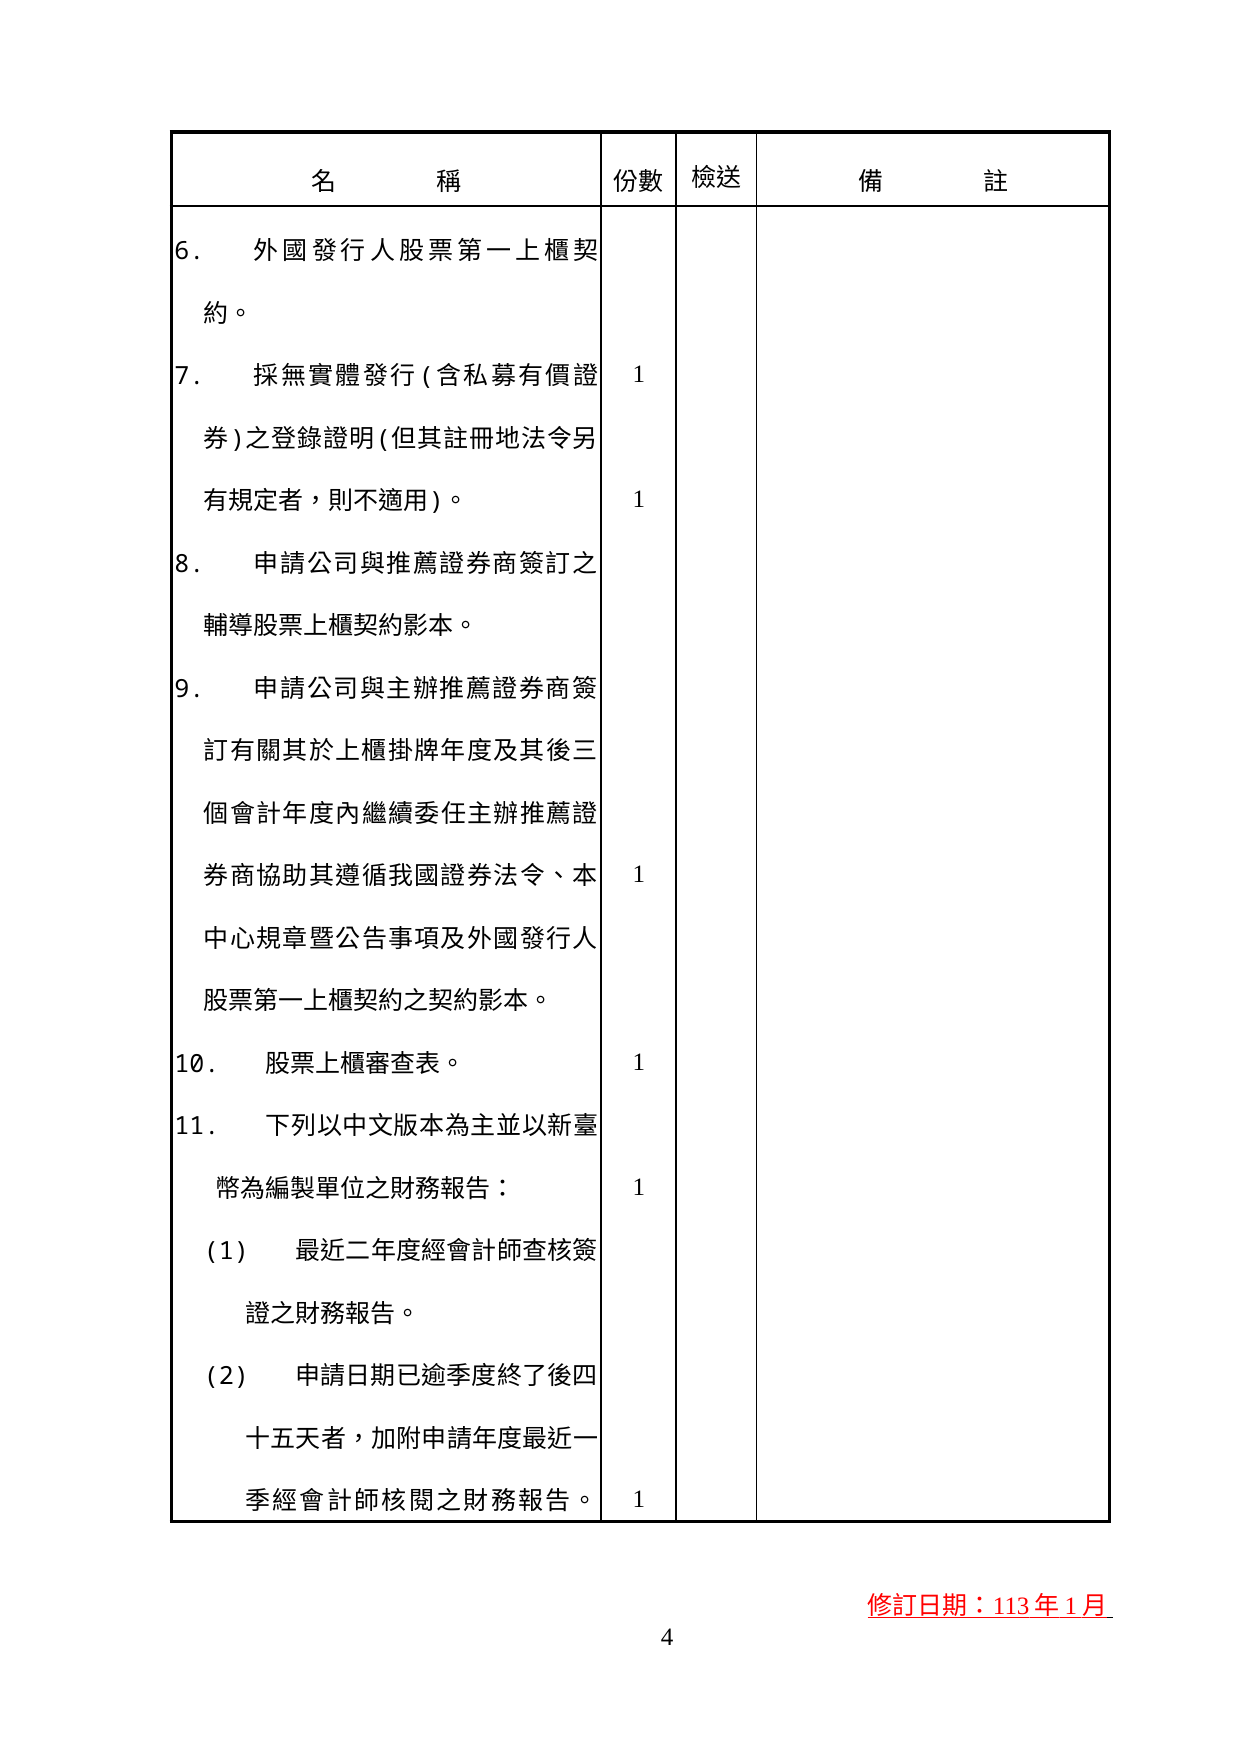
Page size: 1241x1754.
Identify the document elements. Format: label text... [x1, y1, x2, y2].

table_cell [677, 207, 756, 1519]
table_cell 外國發行人股票第一上櫃申請書。 申請公司經我國外交部駐外單位認證之依註冊地國法律組織登記且有效存在之股份有限責任公司之證明文件影本。 申請公司針對下列事項出具之聲明書： 未違反「臺灣地區與大陸地區人民關係條例」相關規範。 申請公司並非依大陸地區法令組織登記者。 申請公司及其具有中華民國國籍之董事、經理人及持有公司股份超過股份總額百分之十之股東，暨申請公司所控制之營運主體係依中華民國公司法令組織成立，從事大陸地區投資者，係符合「臺灣地區與大陸地區人民關係條例」及「在大陸地區從事投資或技術合作許可辦法」等規定。 申請公司股東屬大陸地區人民來臺投資許可辦法定義之投資人者，其直接或間接持有該公司股份未逾30%，且未具有控制能力。 無其他違反「臺灣地區與大陸地區人民關係條例」相關規範之情事。 在不違反註冊地國法令情況下，第一上櫃後應於中華民國境內召開股東會。 若註冊地國法令規定不得於境外召開股東會者，公司已訂有得採委託投票或通訊投票之相關制度，其內容應包括具體做法、註冊地國法令對投票之限制及對中華民國股東之股東權益保護等重要事項。 符合本中心外國有價證券櫃檯買賣審查準則第四條第一項第二款及第八條規定。 本股票第一上櫃申請書及其附件所載事項無虛偽、隱匿情事。 科技事業或文化創意事業檢送經經濟部、行政院農業委員會中華民國目的事業主管機關或本中心委託之專業機構出具其係屬科技事業或文化創意事業且具市場性之評估意見影本。 董事會或股東會決議申請股票第一上櫃之議事錄影本。 外國發行人股票第一上櫃契約。 採無實體發行(含私募有價證券)之登錄證明(但其註冊地法令另有規定者，則不適用)。 申請公司與推薦證券商簽訂之輔導股票上櫃契約影本。 申請公司與主辦推薦證券商簽訂有關其於上櫃掛牌年度及其後三個會計年度內繼續委任主辦推薦證券商協助其遵循我國證券法令、本中心規章暨公告事項及外國發行人股票第一上櫃契約之契約影本。 股票上櫃審查表。 下列以中文版本為主並以新臺幣為編製單位之財務報告： 最近二年度經會計師查核簽證之財務報告。 申請日期已逾季度終了後四十五天者，加附申請年度最近一季經會計師核閱之財務報告。(倘為第二季財務報告，則應經會計師查核簽證) 會計師專案審查公司內部控制制度所出具無保留結論意見之審查報告。 財務報告內容無虛偽或隱匿之聲明書、相關之會計師查核或核閱工作底稿、永久檔案及「會計師簽證作業覆核表」。 會計師就申請公司內部控制制度審查覆核表。 股權分散表；若未符合股權分散標準，申請公司於掛牌前達成股權分散標準之承諾書。 依規定委託指定機構集中保管股票之證明書影本或承諾書。 兩家以上推薦證券商之推薦書(須註明主辦及協辦推薦證券商)及推薦證券商評估報告工作底稿。 推薦證券商針對下列事項出具之聲明書： 符合本中心外國有價證券櫃檯買賣審查準則第八條之規定。 評估報告及所提供之資料無虛偽隱匿或遺漏外國發行人重要財務業務資訊之情事。 訴訟及非訴訟代理人之基本資料，及該代理人係「在我國境內有住所或居所之自然人」之證明文件影本。 申請公司與訴訟及非訴訟代理人之授權文件影本。(授權內容至少應有「申請公司以該代理人為證券交易法在我國境內之負責人」) 申請公司之承諾書。承諾遵守本中心外國有價證券櫃檯買賣審查準則第四條第一項第十三款規定之事項；承諾於上櫃掛牌後，若本中心「外國發行人註冊地股東權益保護事項檢查表」所訂之股東權益保護重要事項有修正時，應於不牴觸註冊地國法令之情形下，於最近一次股東會提案修訂公司章程，且修正公司章程所訂「股東權益保護之重要事項」時，需於提董事會決議十日前先向本中心申報其公司章程修正草案及律師評估意見；承諾於所屬國辦理增資時，應以書面通知本中心。 推薦證券商填製之「外國審查準則第九條第一項各款情事審查表」、「投資控股公司申請條件審查表」、其評估報告工作分配表、撰寫評估報告人員名單與相關懲處記錄。 申請日最近一年內申請公司之負責人、董事及持股超過股份總額百分之十之股東業已參加證券法規研習課程之證明文件影本(含董事進修公司治理相關課程三小時之證明文件)。 申請日最近一年內推薦證券商輔導人員進修公司治理相關課程三小時及承銷相關專業訓練課程六小時（可含括前揭公司治理課程）之證明文件影本。 股務代理契約影本；專業股務代理機構經臺灣集中保管結算所股份有限公司出具符合規定之證明文件。 公開說明書稿本(含推薦證券商評估報告)；本次檢送之各期財務報告及公開說明書電子檔上傳至本中心指定之網際網路資訊申報系統之證明文件。 董事、持股超過股份總額百分之十之股東及提出股份供推薦證券商認購之股東如與他人訂有股份附買回條件之協議者，在申請日仍屬有效之協議等相關資料。 申請公司與推薦證券商共同訂定股票承銷價格之依據及方式之說明書。 律師填製之「外國發行人註冊地股東權益保護事項檢查表」、「法律事項檢查表」、其工作底稿及律師與申請公司所出具「其彼此間並無前開檢查表之填表注意事項一所列情事」之聲明書。 會計師出具最近三年內部控制制度建議書(無則免付)。 申請公司之公司治理評鑑自評報告。 董事戶籍及通訊聯絡方式之資料。 設置中文網站之證明文件。 推薦證券商、簽證會計師及律師填製之上櫃標準題。 送件前六個月申報之「上櫃輔導檢查表」及至少二個月份詳式「財務業務重大事件檢查表」(未登錄興櫃者適用)。 申請公司、推薦證券商、律師及會計師所出具之誠信聲明書。 股票面額非屬新臺幣10元者，主辦推薦證券商於上櫃前預計辦理之宣導計畫。 截至次季止之財務預測資訊。 申請公司出具之公司財務報告編製能力說明評估表暨會計師對公司財務報告編製能力之說明及建議。 申請公司購買董事責任保險之相關證明文件。 本中心審查外國有價證券櫃檯買賣作業程序附件十「審查報告」內之「申請公司及中介機構補充書件」(補充書件四及七除外)。 經董事會決議設置公司治理主管之議事錄。 其他必要之證明文件或資料。 [173, 207, 600, 1519]
table_header 份數 [602, 134, 675, 205]
table_cell 1 1 1 1 1 1 [602, 207, 675, 1519]
table_header 檢送記錄 [677, 134, 756, 205]
table_cell [757, 207, 1108, 1519]
table_header 名 稱 [173, 134, 600, 205]
table_header 備 註 [757, 134, 1108, 205]
